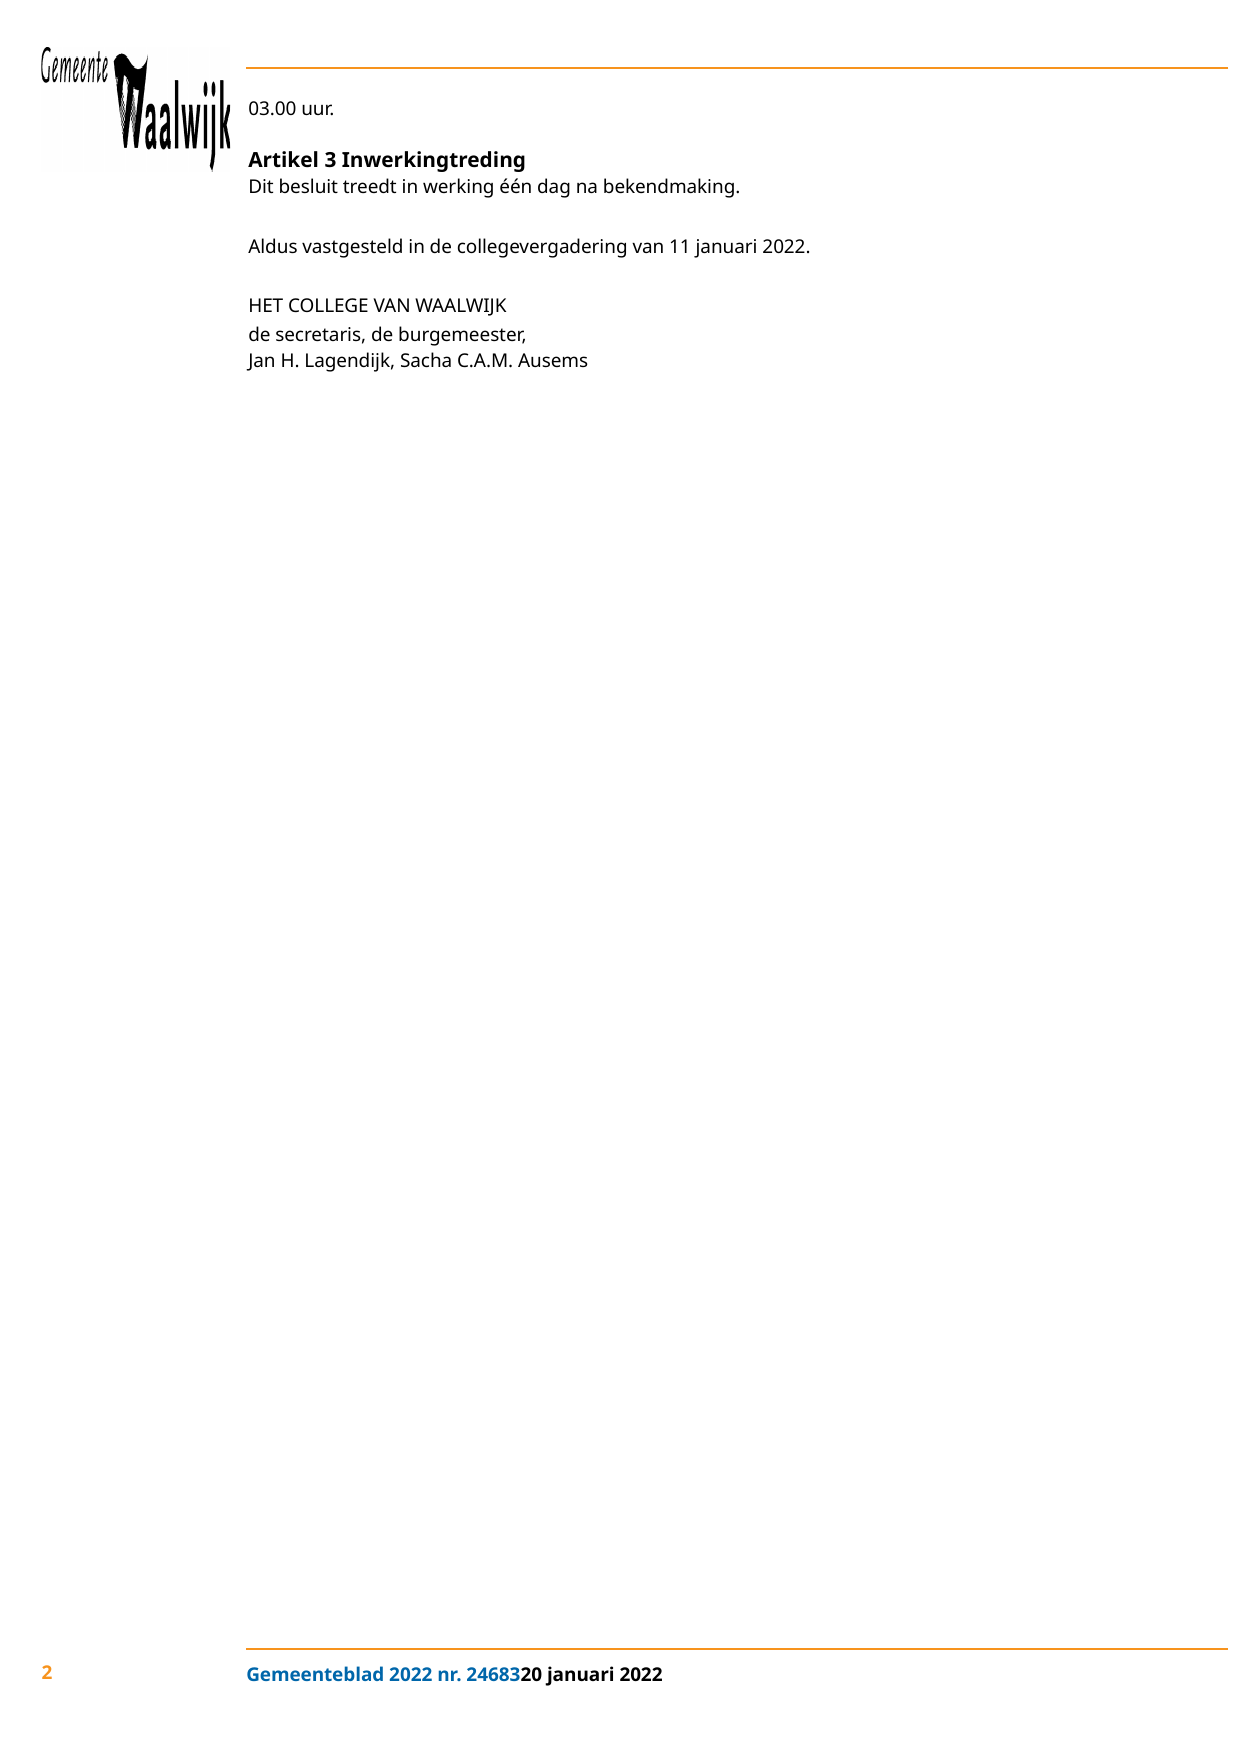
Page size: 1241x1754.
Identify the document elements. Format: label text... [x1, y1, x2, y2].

text Dit besluit treedt in werking één dag na bekendmaking. [248, 174, 1152, 199]
text HET COLLEGE VAN WAALWIJK [248, 292, 1152, 318]
text Jan H. Lagendijk, Sacha C.A.M. Ausems [248, 347, 1152, 373]
text de secretaris, de burgemeester, [248, 322, 1152, 347]
text Aldus vastgesteld in de collegevergadering van 11 januari 2022. [248, 233, 1152, 258]
text 03.00 uur. [248, 95, 1152, 121]
picture [41, 47, 231, 172]
text Artikel 3 Inwerkingtreding [248, 145, 1152, 174]
